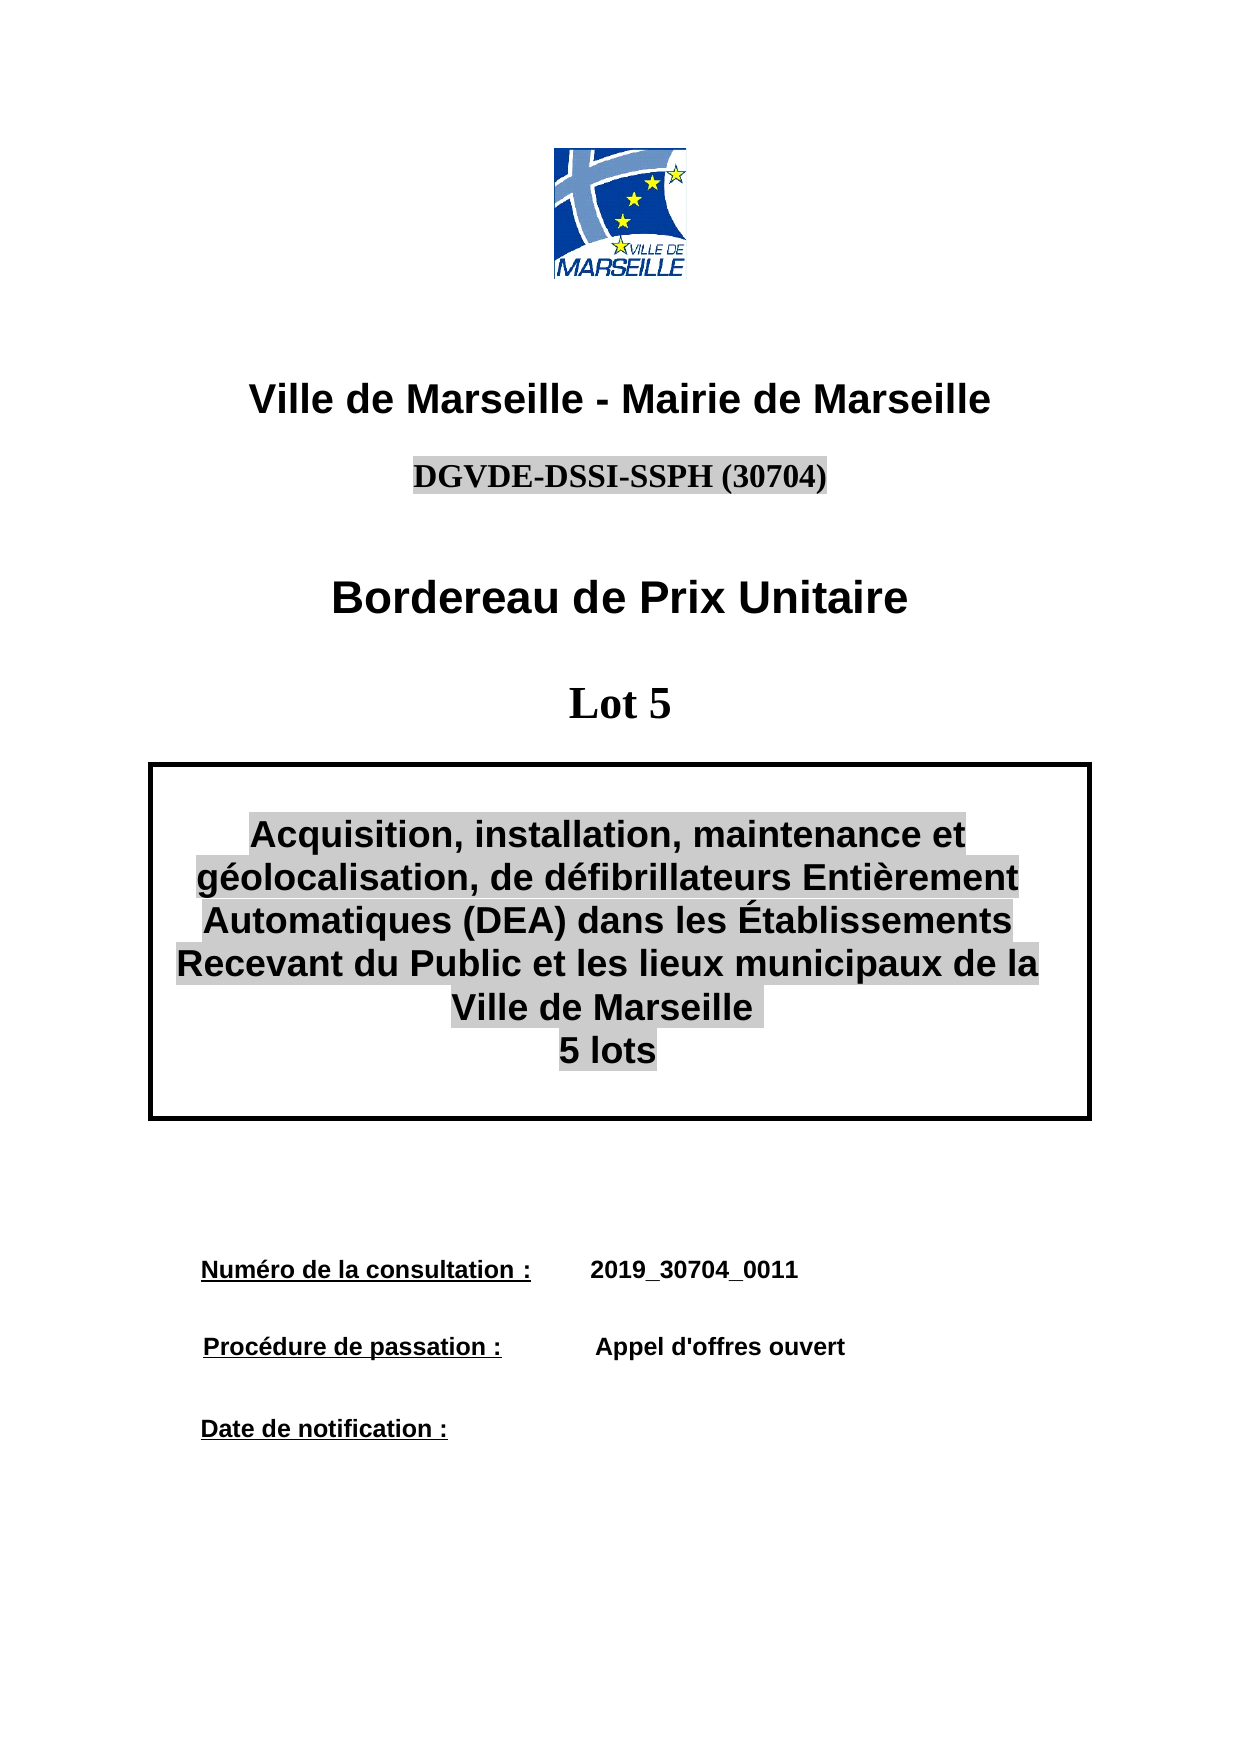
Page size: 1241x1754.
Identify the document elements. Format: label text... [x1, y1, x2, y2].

text Numéro de la consultation : 2019_30704_0011 [201, 1256, 1092, 1284]
text Lot 5 [148, 676, 1092, 728]
text Date de notification : [200, 1414, 1092, 1442]
text DGVDE-DSSI-SSPH (30704) [148, 456, 1092, 494]
text Procédure de passation : Appel d'offres ouvert [203, 1332, 1092, 1361]
text Bordereau de Prix Unitaire [148, 570, 1092, 623]
text 5 lots [153, 1021, 1087, 1071]
text Acquisition, installation, maintenance et géolocalisation, de défibrillateurs Entièrement Automatiques (DEA) dans les Établissements Recevant du Public et les lieux municipaux de la Ville de Marseille [153, 805, 1087, 1021]
text Ville de Marseille - Mairie de Marseille [148, 375, 1092, 423]
